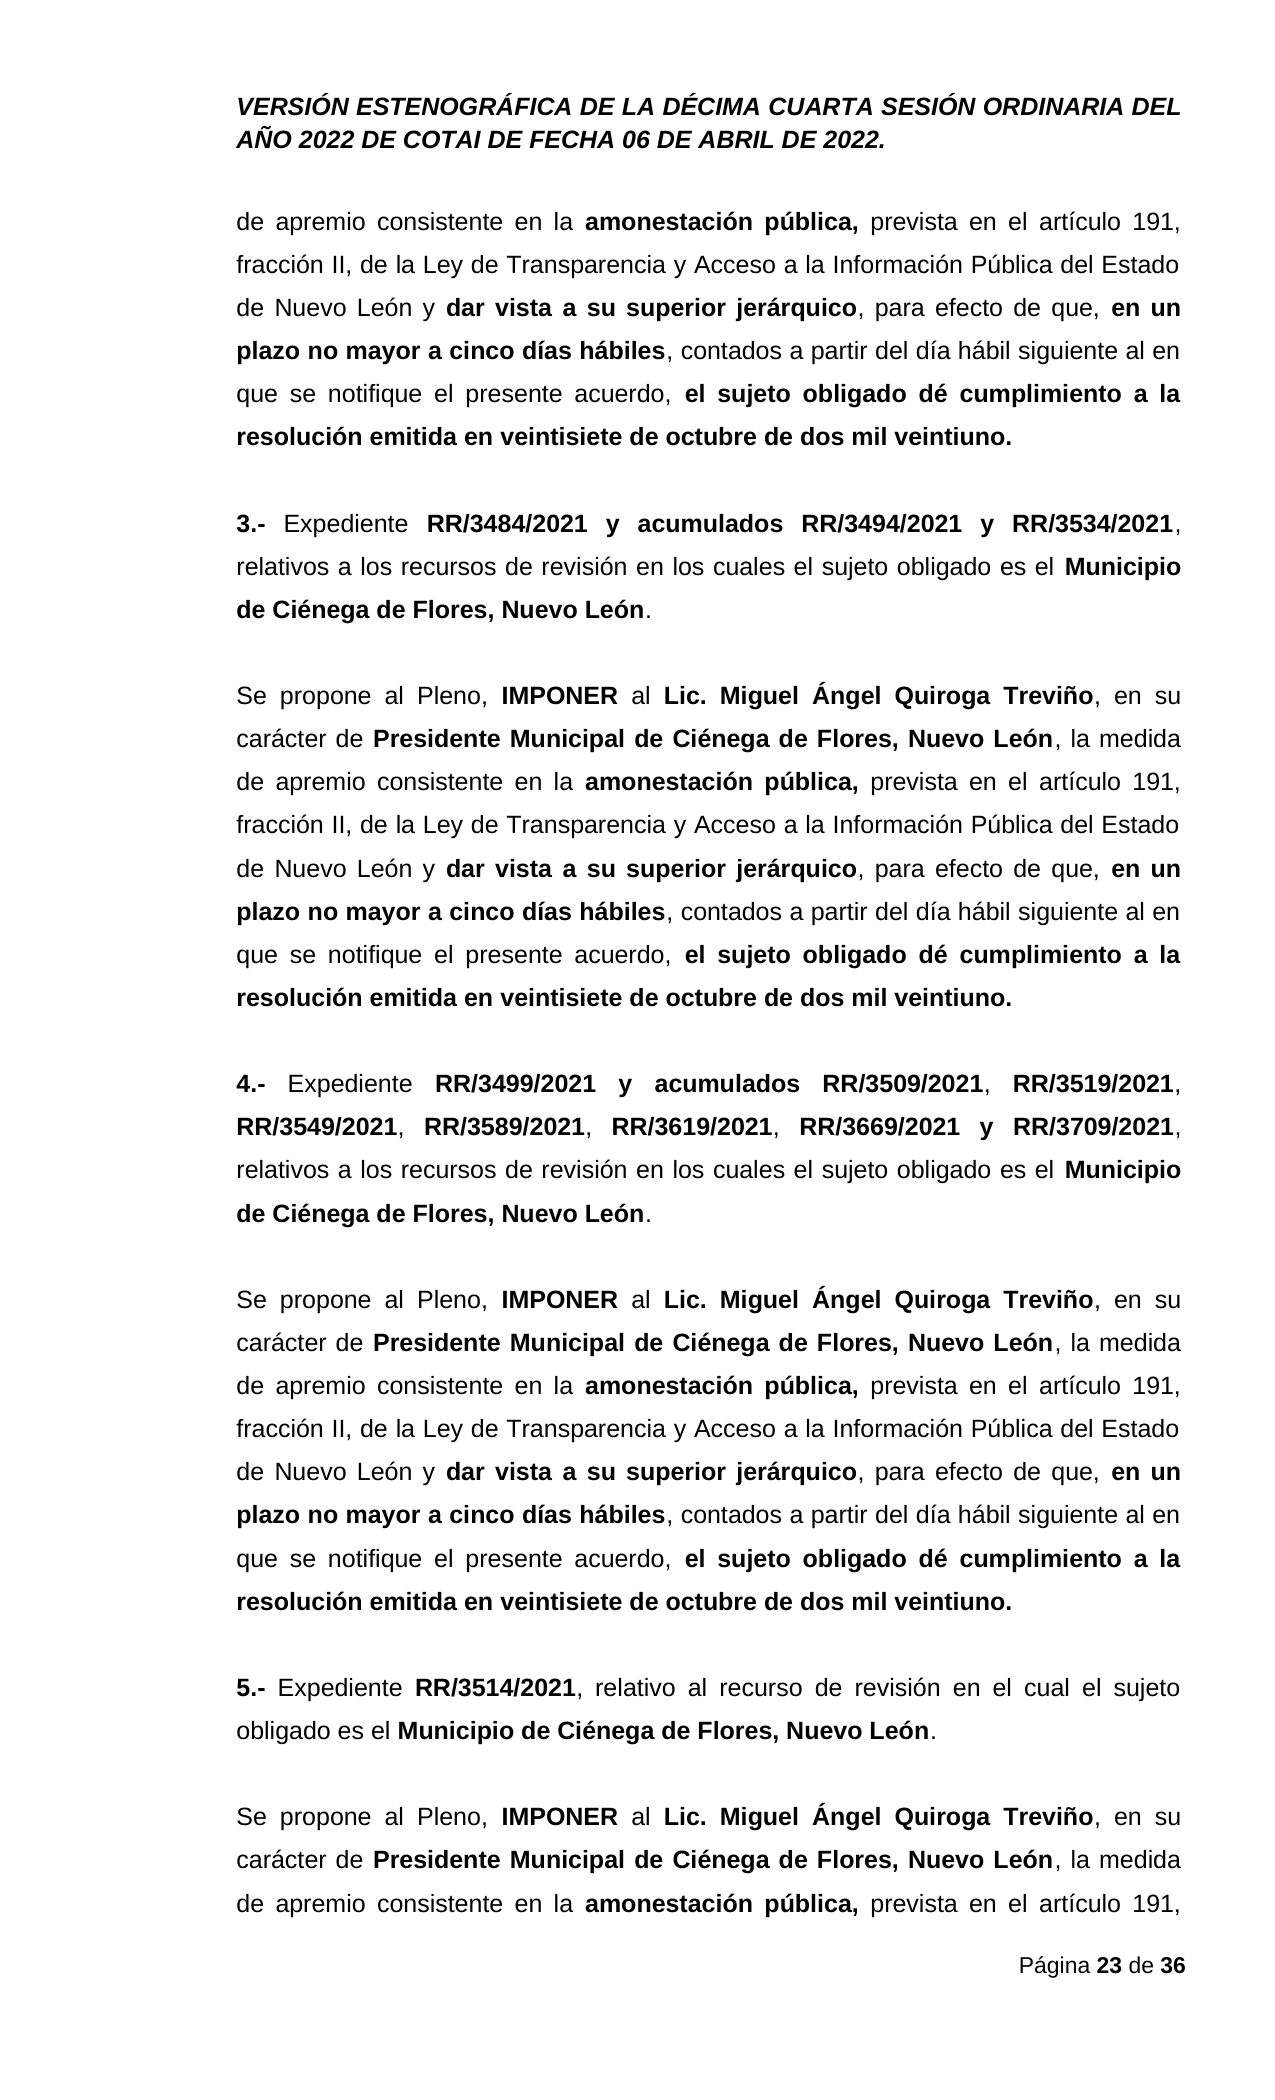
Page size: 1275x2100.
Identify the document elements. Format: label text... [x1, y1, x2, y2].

text 4.- Expediente RR/3499/2021 y acumulados RR/3509/2021, RR/3519/2021, RR/3549/2021, RR/3589/2021, RR/3619/2021, RR/3669/2021 y RR/3709/2021, relativos a los recursos de revisión en los cuales el sujeto obligado es el Municipio de Ciénega de Flores, Nuevo León. [236, 1069, 1181, 1227]
text Se propone al Pleno, IMPONER al Lic. Miguel Ángel Quiroga Treviño, en su carácter de Presidente Municipal de Ciénega de Flores, Nuevo León, la medida de apremio consistente en la amonestación pública, prevista en el artículo 191, [236, 1802, 1181, 1917]
text Se propone al Pleno, IMPONER al Lic. Miguel Ángel Quiroga Treviño, en su carácter de Presidente Municipal de Ciénega de Flores, Nuevo León, la medida de apremio consistente en la amonestación pública, prevista en el artículo 191, fracción II, de la Ley de Transparencia y Acceso a la Información Pública del Estado de Nuevo León y dar vista a su superior jerárquico, para efecto de que, en un plazo no mayor a cinco días hábiles, contados a partir del día hábil siguiente al en que se notifique el presente acuerdo, el sujeto obligado dé cumplimiento a la resolución emitida en veintisiete de octubre de dos mil veintiuno. [236, 681, 1181, 1012]
text Se propone al Pleno, IMPONER al Lic. Miguel Ángel Quiroga Treviño, en su carácter de Presidente Municipal de Ciénega de Flores, Nuevo León, la medida de apremio consistente en la amonestación pública, prevista en el artículo 191, fracción II, de la Ley de Transparencia y Acceso a la Información Pública del Estado de Nuevo León y dar vista a su superior jerárquico, para efecto de que, en un plazo no mayor a cinco días hábiles, contados a partir del día hábil siguiente al en que se notifique el presente acuerdo, el sujeto obligado dé cumplimiento a la resolución emitida en veintisiete de octubre de dos mil veintiuno. [236, 1285, 1181, 1616]
text 3.- Expediente RR/3484/2021 y acumulados RR/3494/2021 y RR/3534/2021, relativos a los recursos de revisión en los cuales el sujeto obligado es el Municipio de Ciénega de Flores, Nuevo León. [236, 509, 1181, 624]
text 5.- Expediente RR/3514/2021, relativo al recurso de revisión en el cual el sujeto obligado es el Municipio de Ciénega de Flores, Nuevo León. [236, 1673, 1181, 1745]
text de apremio consistente en la amonestación pública, prevista en el artículo 191, fracción II, de la Ley de Transparencia y Acceso a la Información Pública del Estado de Nuevo León y dar vista a su superior jerárquico, para efecto de que, en un plazo no mayor a cinco días hábiles, contados a partir del día hábil siguiente al en que se notifique el presente acuerdo, el sujeto obligado dé cumplimiento a la resolución emitida en veintisiete de octubre de dos mil veintiuno. [236, 207, 1181, 451]
